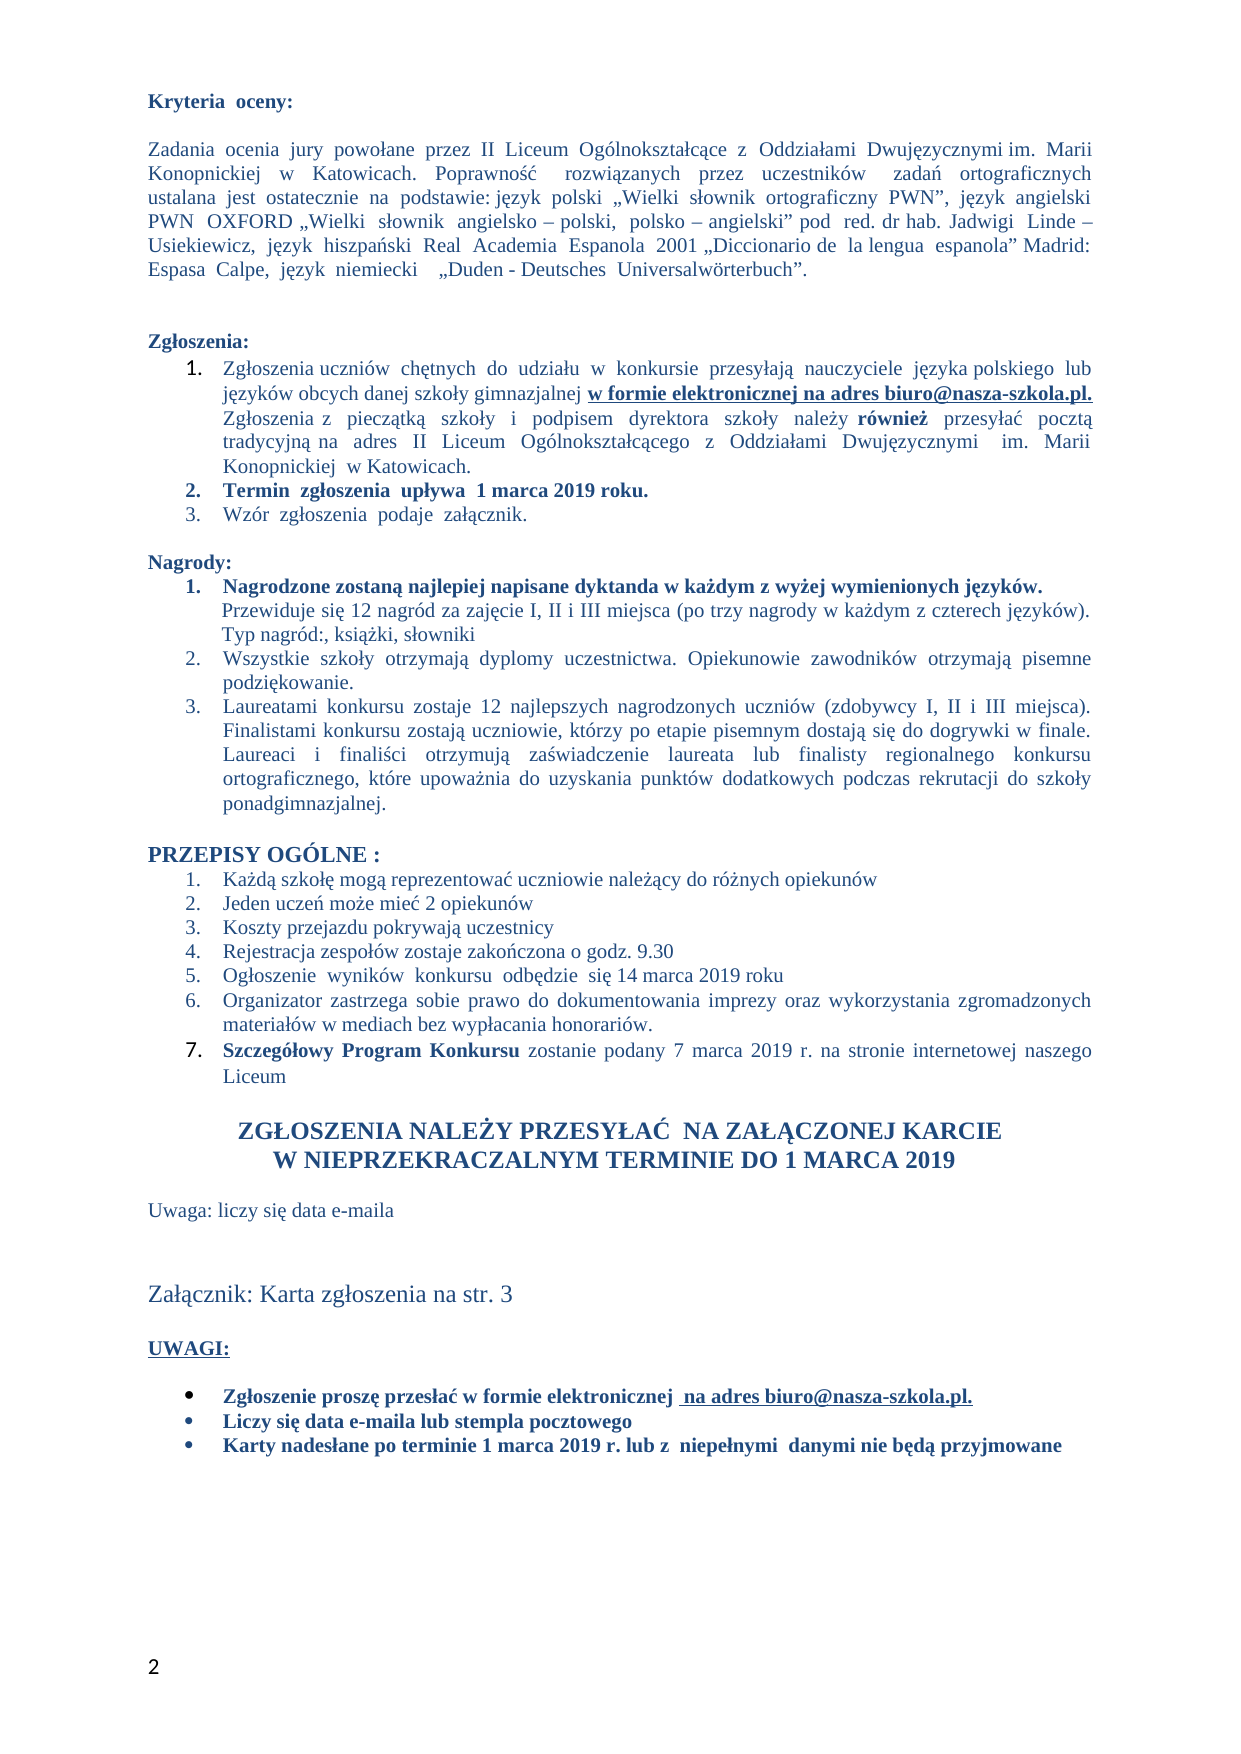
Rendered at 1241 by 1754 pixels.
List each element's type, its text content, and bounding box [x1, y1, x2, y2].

list Szczegółowy Program Konkursu zostanie podany 7 marca 2019 r. na stronie internetowej naszego Liceum [185, 1036, 1093, 1088]
list Ogłoszenie wyników konkursu odbędzie się 14 marca 2019 roku [185, 963, 1093, 987]
text Zadania ocenia jury powołane przez II Liceum Ogólnokształcące z Oddziałami Dwujęzycznymi im. Marii Konopnickiej w Katowicach. Poprawność rozwiązanych przez uczestników zadań ortograficznych ustalana jest ostatecznie na podstawie: język polski „Wielki słownik ortograficzny PWN”, język angielski PWN OXFORD „Wielki słownik angielsko – polski, polsko – angielski” pod red. dr hab. Jadwigi Linde – Usiekiewicz, język hiszpański Real Academia Espanola 2001 „Diccionario de la lengua espanola” Madrid: Espasa Calpe, język niemiecki „Duden - Deutsches Universalwörterbuch”. [148, 137, 1093, 281]
list Termin zgłoszenia upływa 1 marca 2019 roku. [185, 478, 1093, 502]
list Zgłoszenia uczniów chętnych do udziału w konkursie przesyłają nauczyciele języka polskiego lub języków obcych danej szkoły gimnazjalnej w formie elektronicznej na adres biuro@nasza-szkola.pl. Zgłoszenia z pieczątką szkoły i podpisem dyrektora szkoły należy również przesyłać pocztą tradycyjną na adres II Liceum Ogólnokształcącego z Oddziałami Dwujęzycznymi im. Marii Konopnickiej w Katowicach. [185, 353, 1093, 478]
list Liczy się data e-maila lub stempla pocztowego [185, 1409, 1093, 1433]
list Każdą szkołę mogą reprezentować uczniowie należący do różnych opiekunów [185, 867, 1093, 891]
list Jeden uczeń może mieć 2 opiekunów [185, 891, 1093, 915]
list Wszystkie szkoły otrzymają dyplomy uczestnictwa. Opiekunowie zawodników otrzymają pisemne podziękowanie. [185, 646, 1093, 694]
list Organizator zastrzega sobie prawo do dokumentowania imprezy oraz wykorzystania zgromadzonych materiałów w mediach bez wypłacania honorariów. [185, 987, 1093, 1036]
text Kryteria oceny: [148, 89, 1093, 113]
text Zgłoszenia należy przesyłać na załączonej karcie [148, 1116, 1093, 1145]
text w nieprzekraczalnym terminie do 1 marca 2019 [148, 1145, 1093, 1174]
list Karty nadesłane po terminie 1 marca 2019 r. lub z niepełnymi danymi nie będą przyjmowane [185, 1433, 1093, 1457]
text UWAGI: [148, 1336, 1093, 1360]
text Przewiduje się 12 nagród za zajęcie I, II i III miejsca (po trzy nagrody w każdym z czterech języków). Typ nagród:, książki, słowniki [221, 598, 1093, 646]
text Przepisy Ogólne : [148, 841, 1093, 867]
text Zgłoszenia: [148, 329, 1093, 353]
list Nagrodzone zostaną najlepiej napisane dyktanda w każdym z wyżej wymienionych języków. [185, 574, 1093, 598]
text Uwaga: liczy się data e-maila [148, 1198, 1093, 1222]
text Załącznik: Karta zgłoszenia na str. 3 [148, 1279, 1093, 1308]
list Koszty przejazdu pokrywają uczestnicy [185, 915, 1093, 939]
list Wzór zgłoszenia podaje załącznik. [185, 502, 1093, 526]
text Nagrody: [148, 550, 1093, 574]
list Rejestracja zespołów zostaje zakończona o godz. 9.30 [185, 939, 1093, 963]
list Zgłoszenie proszę przesłać w formie elektronicznej na adres biuro@nasza-szkola.pl. [185, 1384, 1093, 1409]
list Laureatami konkursu zostaje 12 najlepszych nagrodzonych uczniów (zdobywcy I, II i III miejsca). Finalistami konkursu zostają uczniowie, którzy po etapie pisemnym dostają się do dogrywki w finale. Laureaci i finaliści otrzymują zaświadczenie laureata lub finalisty regionalnego konkursu ortograficznego, które upoważnia do uzyskania punktów dodatkowych podczas rekrutacji do szkoły ponadgimnazjalnej. [185, 694, 1093, 814]
